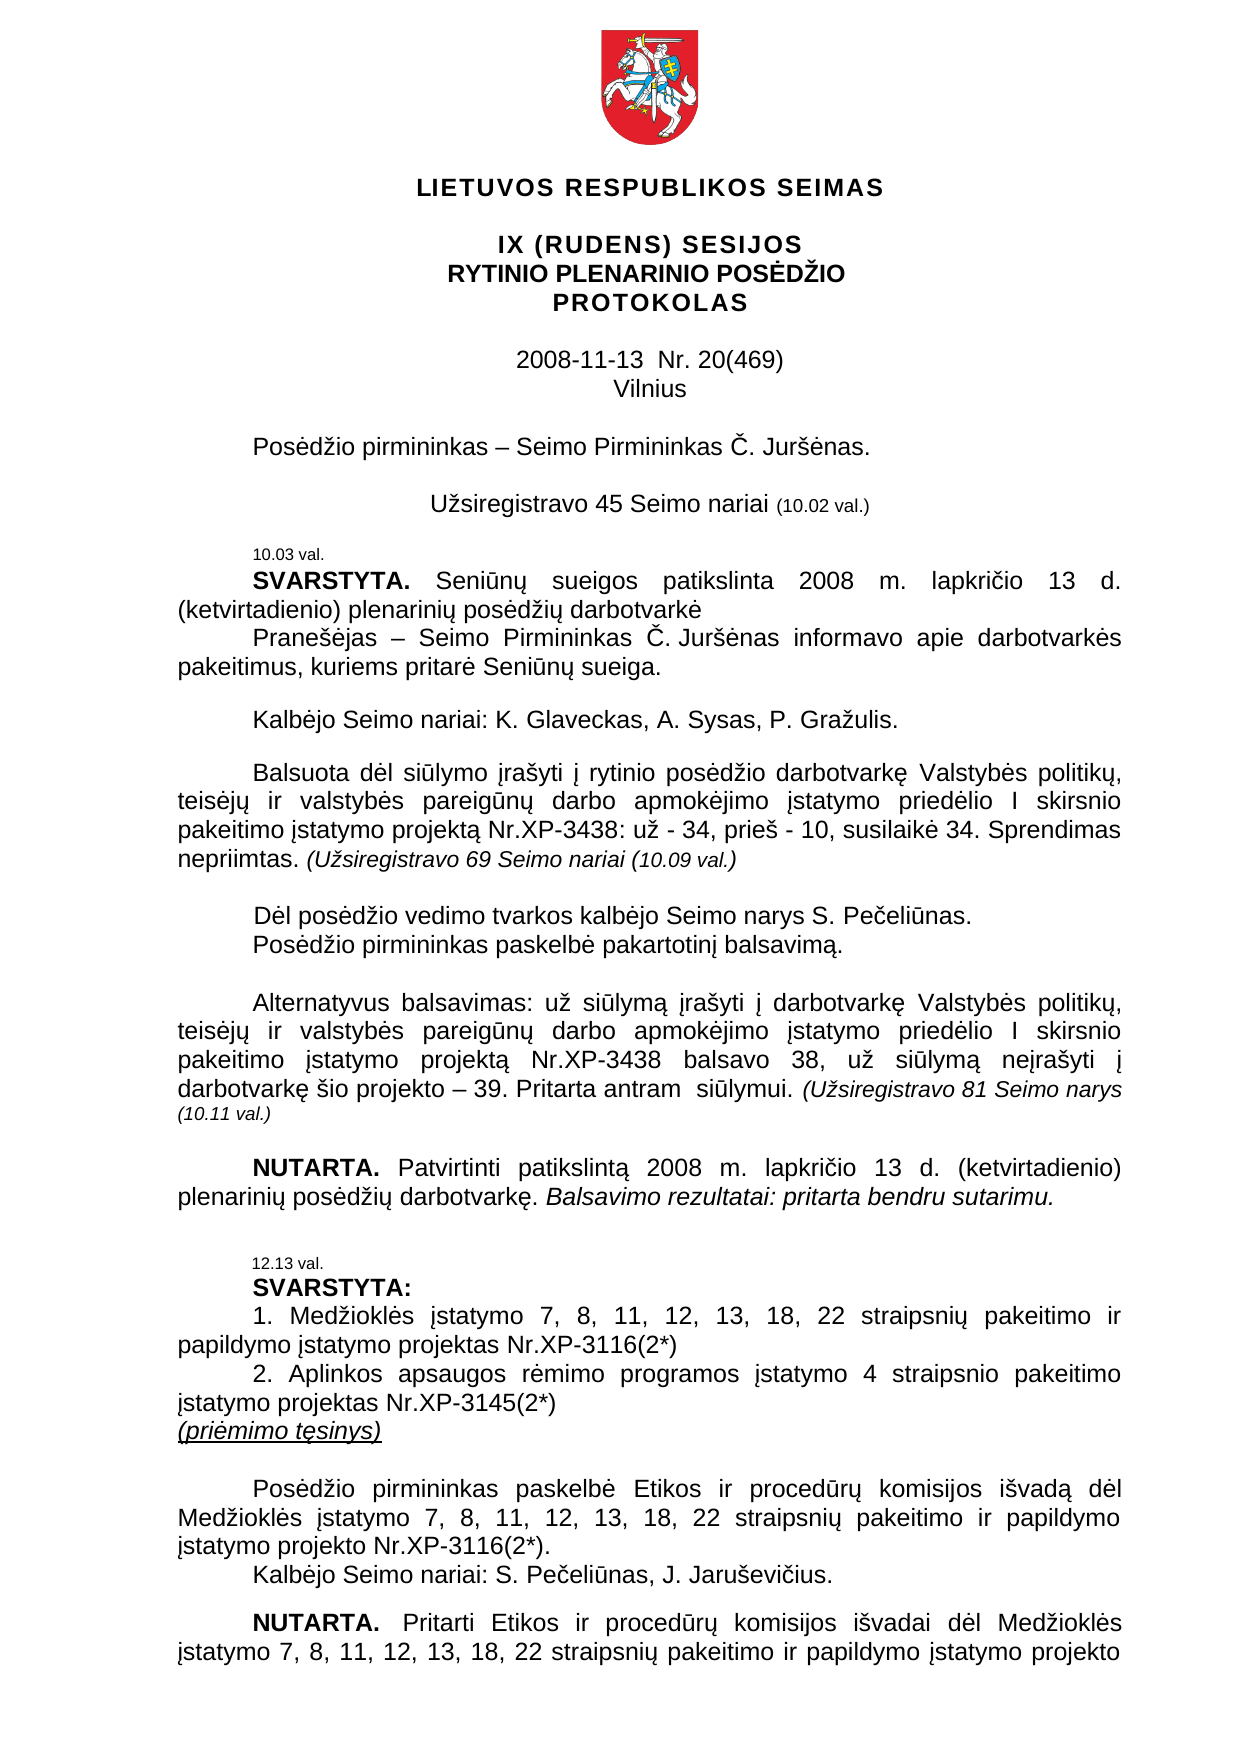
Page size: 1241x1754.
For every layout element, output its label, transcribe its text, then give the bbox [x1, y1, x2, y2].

text Posėdžio pirmininkas paskelbė pakartotinį balsavimą. [177, 930, 1122, 959]
text Užsiregistravo 45 Seimo nariai (10.02 val.) [177, 489, 1122, 518]
text Alternatyvus balsavimas: už siūlymą įrašyti į darbotvarkę Valstybės politikų, teisėjų ir valstybės pareigūnų darbo apmokėjimo įstatymo priedėlio I skirsnio pakeitimo įstatymo projektą Nr.XP-3438 balsavo 38, už siūlymą neįrašyti į darbotvarkę šio projekto – 39. Pritarta antram siūlymui. (Užsiregistravo 81 Seimo narys (10.11 val.) [177, 987, 1122, 1124]
text 10.03 val. [177, 537, 1122, 566]
text Kalbėjo Seimo nariai: S. Pečeliūnas, J. Jaruševičius. [177, 1560, 1122, 1589]
text 2008-11-13 Nr. 20(469) [177, 345, 1122, 374]
text NUTARTA. Pritarti Etikos ir procedūrų komisijos išvadai dėl Medžioklės įstatymo 7, 8, 11, 12, 13, 18, 22 straipsnių pakeitimo ir papildymo įstatymo projekto [177, 1608, 1122, 1666]
text IX (RUDENS) SESIJOS [177, 230, 1122, 259]
text Dėl posėdžio vedimo tvarkos kalbėjo Seimo narys S. Pečeliūnas. [177, 901, 1122, 930]
text NUTARTA. Patvirtinti patikslintą 2008 m. lapkričio 13 d. (ketvirtadienio) plenarinių posėdžių darbotvarkę. Balsavimo rezultatai: pritarta bendru sutarimu. [177, 1153, 1122, 1210]
text Vilnius [177, 374, 1122, 403]
text 1. Medžioklės įstatymo 7, 8, 11, 12, 13, 18, 22 straipsnių pakeitimo ir papildymo įstatymo projektas Nr.XP-3116(2*) [177, 1301, 1122, 1359]
text PROTOKOLAS [177, 288, 1122, 317]
text LIETUVOS RESPUBLIKOS SEIMAS [177, 173, 1122, 202]
text Balsuota dėl siūlymo įrašyti į rytinio posėdžio darbotvarkę Valstybės politikų, teisėjų ir valstybės pareigūnų darbo apmokėjimo įstatymo priedėlio I skirsnio pakeitimo įstatymo projektą Nr.XP-3438: už - 34, prieš - 10, susilaikė 34. Sprendimas nepriimtas. (Užsiregistravo 69 Seimo nariai (10.09 val.) [177, 757, 1122, 872]
text SVARSTYTA: [177, 1273, 1122, 1301]
text Pranešėjas – Seimo Pirmininkas Č. Juršėnas informavo apie darbotvarkės pakeitimus, kuriems pritarė Seniūnų sueiga. [177, 623, 1122, 681]
text Posėdžio pirmininkas paskelbė Etikos ir procedūrų komisijos išvadą dėl Medžioklės įstatymo 7, 8, 11, 12, 13, 18, 22 straipsnių pakeitimo ir papildymo įstatymo projekto Nr.XP-3116(2*). [177, 1474, 1122, 1560]
text SVARSTYTA. Seniūnų sueigos patikslinta 2008 m. lapkričio 13 d. (ketvirtadienio) plenarinių posėdžių darbotvarkė [177, 566, 1122, 623]
text 2. Aplinkos apsaugos rėmimo programos įstatymo 4 straipsnio pakeitimo įstatymo projektas Nr.XP-3145(2*) [177, 1359, 1122, 1416]
text 12.13 val. [177, 1253, 1122, 1273]
subtitle RYTINIO PLENARINIO POSĖDŽIO [177, 259, 1122, 288]
text Kalbėjo Seimo nariai: K. Glaveckas, A. Sysas, P. Gražulis. [177, 705, 1122, 733]
text Posėdžio pirmininkas – Seimo Pirmininkas Č. Juršėnas. [177, 432, 1122, 460]
text (priėmimo tęsinys) [177, 1416, 1122, 1445]
